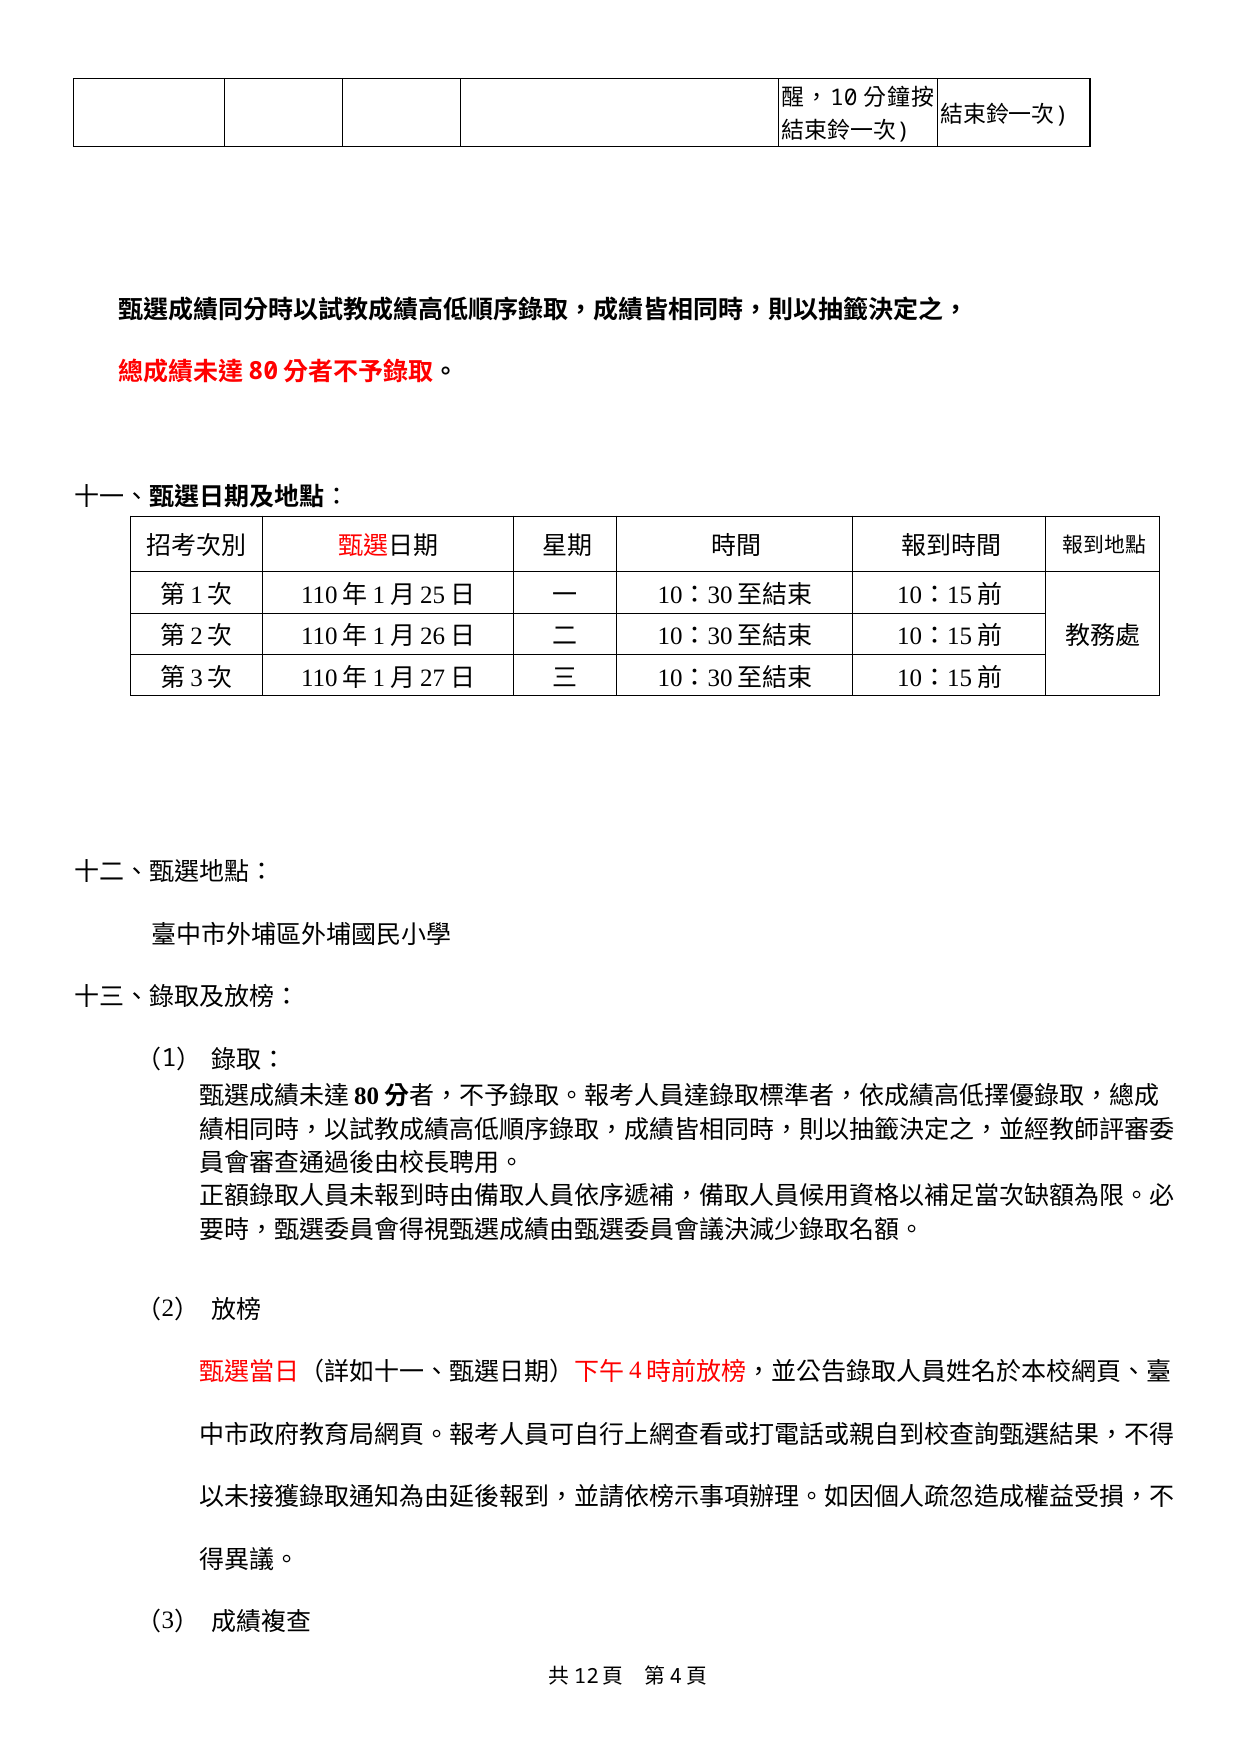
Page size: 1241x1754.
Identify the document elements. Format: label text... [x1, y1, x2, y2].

table_cell [343, 79, 460, 146]
table_cell 110年1月27日 [263, 655, 513, 695]
text 甄選成績未達80分者，不予錄取。報考人員達錄取標準者，依成績高低擇優錄取，總成績相同時，以試教成績高低順序錄取，成績皆相同時，則以抽籤決定之，並經教師評審委員會審查通過後由校長聘用。 [199, 1078, 1181, 1178]
table_cell 二 [514, 614, 616, 654]
table_cell 10：30至結束 [617, 655, 852, 695]
table_header 招考次別 [131, 517, 262, 571]
table_header 星期 [514, 517, 616, 571]
table_cell 醒，10分鐘按結束鈴一次) [779, 79, 937, 146]
table_cell 10：30至結束 [617, 614, 852, 654]
text 正額錄取人員未報到時由備取人員依序遞補，備取人員候用資格以補足當次缺額為限。必要時，甄選委員會得視甄選成績由甄選委員會議決減少錄取名額。 [199, 1178, 1181, 1245]
text 十二、甄選地點： [74, 828, 1181, 891]
table_cell 10：15前 [853, 655, 1045, 695]
table_cell 一 [514, 572, 616, 613]
table_header 報到時間 [853, 517, 1045, 571]
text 十一、甄選日期及地點： [74, 453, 1181, 516]
table_cell 三 [514, 655, 616, 695]
table_header 甄選日期 [263, 517, 513, 571]
table_cell 第2次 [131, 614, 262, 654]
text 甄選當日（詳如十一、甄選日期）下午4時前放榜，並公告錄取人員姓名於本校網頁、臺中市政府教育局網頁。報考人員可自行上網查看或打電話或親自到校查詢甄選結果，不得以未接獲錄取通知為由延後報到，並請依榜示事項辦理。如因個人疏忽造成權益受損，不得異議。 [199, 1328, 1181, 1578]
table_cell 10：15前 [853, 614, 1045, 654]
table_cell 10：15前 [853, 572, 1045, 613]
table_cell 結束鈴一次) [938, 79, 1089, 146]
list 成績複查 [136, 1578, 1181, 1641]
list 放榜 [136, 1266, 1181, 1328]
table_cell [74, 79, 224, 146]
text 甄選成績同分時以試教成績高低順序錄取，成績皆相同時，則以抽籤決定之， [118, 266, 1181, 328]
table_cell 第1次 [131, 572, 262, 613]
list 錄取： [136, 1016, 1181, 1078]
table_cell [461, 79, 778, 146]
table_cell 10：30至結束 [617, 572, 852, 613]
table_cell 教務處 [1046, 572, 1159, 695]
text 總成績未達80分者不予錄取。 [118, 328, 1181, 391]
table_cell 110年1月25日 [263, 572, 513, 613]
text 十三、錄取及放榜： [74, 953, 1181, 1016]
table_header 報到地點 [1046, 517, 1159, 571]
table_cell 110年1月26日 [263, 614, 513, 654]
text 臺中市外埔區外埔國民小學 [136, 891, 1181, 953]
table_header 時間 [617, 517, 852, 571]
table_cell 第3次 [131, 655, 262, 695]
table_cell [225, 79, 342, 146]
